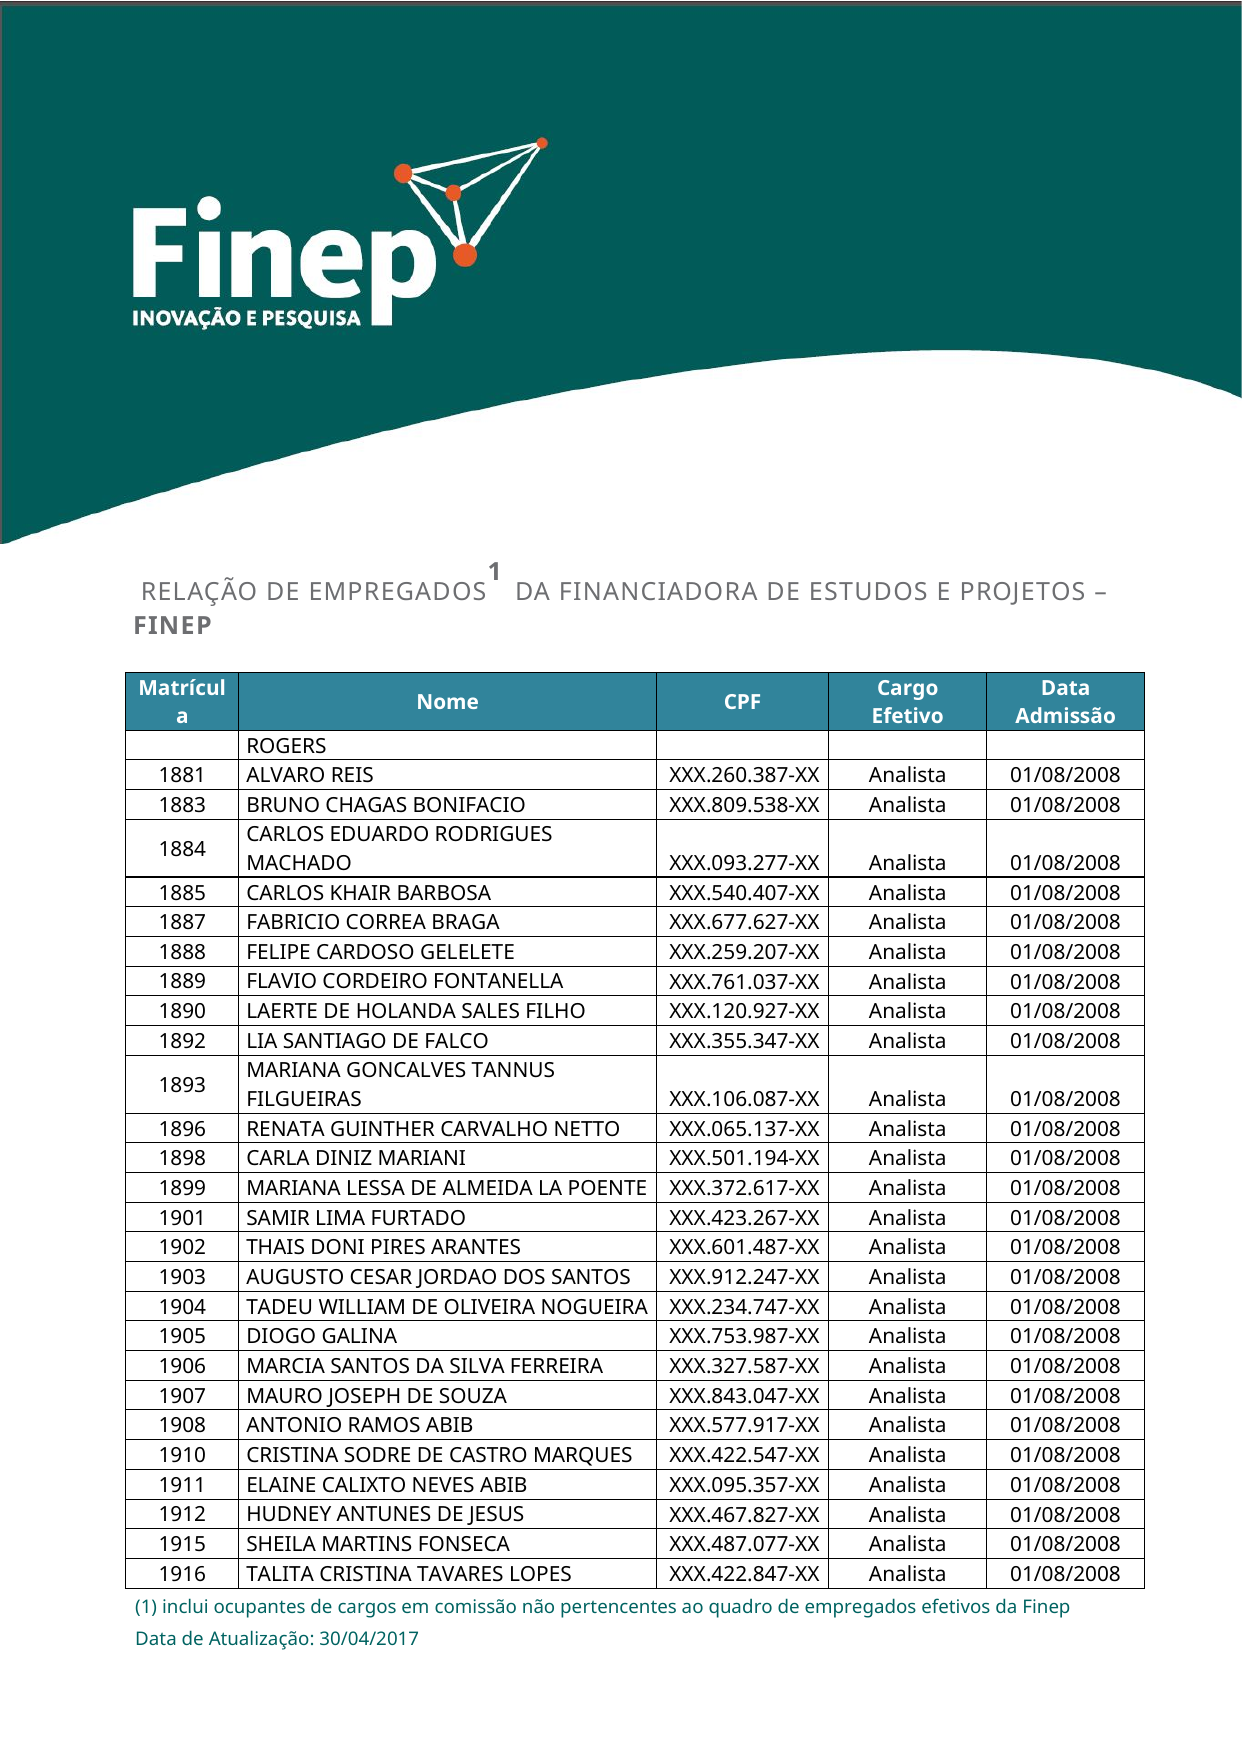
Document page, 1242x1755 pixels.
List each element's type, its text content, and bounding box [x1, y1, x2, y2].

table_cell 01/08/2008 [987, 1232, 1144, 1261]
table_cell XXX.065.137-XX [657, 1114, 828, 1142]
table_cell XXX.677.627-XX [657, 907, 828, 936]
table_cell XXX.487.077-XX [657, 1529, 828, 1558]
table_cell Analista [829, 1381, 986, 1409]
table_cell 1884 [126, 820, 238, 876]
table_cell CARLOS KHAIR BARBOSA [239, 878, 656, 906]
table_cell Analista [829, 760, 986, 789]
table_cell XXX.422.847-XX [657, 1559, 828, 1587]
table_cell 1911 [126, 1470, 238, 1498]
table_cell XXX.093.277-XX [657, 820, 828, 876]
table_cell 01/08/2008 [987, 1470, 1144, 1498]
table_cell LIA SANTIAGO DE FALCO [239, 1026, 656, 1054]
table_cell 1881 [126, 760, 238, 789]
table_header CPF [657, 673, 828, 730]
table_cell XXX.601.487-XX [657, 1232, 828, 1261]
table_cell 1898 [126, 1143, 238, 1172]
table_cell 01/08/2008 [987, 790, 1144, 818]
table_cell XXX.234.747-XX [657, 1292, 828, 1320]
table_cell 01/08/2008 [987, 1114, 1144, 1142]
table_cell XXX.809.538-XX [657, 790, 828, 818]
table_cell XXX.372.617-XX [657, 1173, 828, 1202]
table_cell Analista [829, 1232, 986, 1261]
table_cell 1887 [126, 907, 238, 936]
table_cell XXX.423.267-XX [657, 1203, 828, 1231]
table_cell 1885 [126, 878, 238, 906]
table_cell Analista [829, 1292, 986, 1320]
table_cell RENATA GUINTHER CARVALHO NETTO [239, 1114, 656, 1142]
table_cell THAIS DONI PIRES ARANTES [239, 1232, 656, 1261]
table_cell 1901 [126, 1203, 238, 1231]
table_cell FELIPE CARDOSO GELELETE [239, 937, 656, 966]
table_cell Analista [829, 1440, 986, 1469]
table_cell 01/08/2008 [987, 1351, 1144, 1380]
table_cell Analista [829, 1262, 986, 1291]
table_cell 1904 [126, 1292, 238, 1320]
table_cell 01/08/2008 [987, 1026, 1144, 1054]
table_cell Analista [829, 1114, 986, 1142]
table_cell 01/08/2008 [987, 1321, 1144, 1350]
table_cell XXX.843.047-XX [657, 1381, 828, 1409]
table_cell Analista [829, 1351, 986, 1380]
table_cell XXX.095.357-XX [657, 1470, 828, 1498]
table_cell 01/08/2008 [987, 1173, 1144, 1202]
table_cell [657, 731, 828, 759]
table_cell Analista [829, 1056, 986, 1112]
table_cell 1907 [126, 1381, 238, 1409]
table_cell MAURO JOSEPH DE SOUZA [239, 1381, 656, 1409]
table_cell 01/08/2008 [987, 907, 1144, 936]
table_cell XXX.467.827-XX [657, 1500, 828, 1528]
table_cell Analista [829, 1173, 986, 1202]
table_cell DIOGO GALINA [239, 1321, 656, 1350]
table_cell TALITA CRISTINA TAVARES LOPES [239, 1559, 656, 1587]
table_cell Analista [829, 878, 986, 906]
table_cell 1916 [126, 1559, 238, 1587]
table_cell 01/08/2008 [987, 967, 1144, 995]
table_cell CARLA DINIZ MARIANI [239, 1143, 656, 1172]
table_cell XXX.761.037-XX [657, 967, 828, 995]
table_cell 01/08/2008 [987, 760, 1144, 789]
table_cell [987, 731, 1144, 759]
table_cell Analista [829, 1203, 986, 1231]
table_cell 1899 [126, 1173, 238, 1202]
table_cell 01/08/2008 [987, 1143, 1144, 1172]
table_cell Analista [829, 967, 986, 995]
table_cell Analista [829, 1321, 986, 1350]
table_cell [829, 731, 986, 759]
table_cell Analista [829, 790, 986, 818]
table_cell 01/08/2008 [987, 1292, 1144, 1320]
table_cell Analista [829, 1470, 986, 1498]
table_cell Analista [829, 907, 986, 936]
table_cell 01/08/2008 [987, 1056, 1144, 1112]
table_cell 01/08/2008 [987, 937, 1144, 966]
table_cell HUDNEY ANTUNES DE JESUS [239, 1500, 656, 1528]
table_cell CRISTINA SODRE DE CASTRO MARQUES [239, 1440, 656, 1469]
table_cell ANTONIO RAMOS ABIB [239, 1410, 656, 1439]
table_cell 1910 [126, 1440, 238, 1469]
table_cell CARLOS EDUARDO RODRIGUES MACHADO [239, 820, 656, 876]
table_cell 1905 [126, 1321, 238, 1350]
table_cell 1892 [126, 1026, 238, 1054]
table_cell SAMIR LIMA FURTADO [239, 1203, 656, 1231]
table_cell Analista [829, 1500, 986, 1528]
table_cell FABRICIO CORREA BRAGA [239, 907, 656, 936]
table_cell XXX.260.387-XX [657, 760, 828, 789]
table_cell XXX.912.247-XX [657, 1262, 828, 1291]
table_cell 1902 [126, 1232, 238, 1261]
table_cell 01/08/2008 [987, 996, 1144, 1025]
table_cell XXX.540.407-XX [657, 878, 828, 906]
table_cell Analista [829, 937, 986, 966]
table_cell SHEILA MARTINS FONSECA [239, 1529, 656, 1558]
table_cell Analista [829, 1026, 986, 1054]
table_cell XXX.753.987-XX [657, 1321, 828, 1350]
table_cell Analista [829, 1143, 986, 1172]
table_cell BRUNO CHAGAS BONIFACIO [239, 790, 656, 818]
table_cell 1888 [126, 937, 238, 966]
table_cell 01/08/2008 [987, 878, 1144, 906]
table_cell XXX.259.207-XX [657, 937, 828, 966]
table_cell 1912 [126, 1500, 238, 1528]
table_cell 1893 [126, 1056, 238, 1112]
table_cell XXX.501.194-XX [657, 1143, 828, 1172]
table_cell 1903 [126, 1262, 238, 1291]
table_cell Analista [829, 1529, 986, 1558]
table_cell ELAINE CALIXTO NEVES ABIB [239, 1470, 656, 1498]
table_cell 01/08/2008 [987, 1410, 1144, 1439]
table_cell MARIANA GONCALVES TANNUS FILGUEIRAS [239, 1056, 656, 1112]
table_cell 1883 [126, 790, 238, 818]
table_cell XXX.106.087-XX [657, 1056, 828, 1112]
table_cell AUGUSTO CESAR JORDAO DOS SANTOS [239, 1262, 656, 1291]
table_cell 01/08/2008 [987, 1381, 1144, 1409]
table_cell XXX.422.547-XX [657, 1440, 828, 1469]
table_cell 01/08/2008 [987, 1559, 1144, 1587]
table_cell 01/08/2008 [987, 1440, 1144, 1469]
table_header Cargo Efetivo [829, 673, 986, 730]
table_cell LAERTE DE HOLANDA SALES FILHO [239, 996, 656, 1025]
table_cell 01/08/2008 [987, 1262, 1144, 1291]
table_header Matrícula [126, 673, 238, 730]
table_cell 1906 [126, 1351, 238, 1380]
table_header Data Admissão [987, 673, 1144, 730]
table_cell 01/08/2008 [987, 1529, 1144, 1558]
table_cell XXX.327.587-XX [657, 1351, 828, 1380]
table_cell MARIANA LESSA DE ALMEIDA LA POENTE [239, 1173, 656, 1202]
table_cell XXX.120.927-XX [657, 996, 828, 1025]
table_cell [126, 731, 238, 759]
table_cell MARCIA SANTOS DA SILVA FERREIRA [239, 1351, 656, 1380]
table_cell ALVARO REIS [239, 760, 656, 789]
table_cell 01/08/2008 [987, 1500, 1144, 1528]
table_cell 01/08/2008 [987, 1203, 1144, 1231]
table_cell XXX.577.917-XX [657, 1410, 828, 1439]
table_cell ROGERS [239, 731, 656, 759]
table_cell 1896 [126, 1114, 238, 1142]
table_cell Analista [829, 1410, 986, 1439]
table_cell Analista [829, 820, 986, 876]
table_cell TADEU WILLIAM DE OLIVEIRA NOGUEIRA [239, 1292, 656, 1320]
table_cell 01/08/2008 [987, 820, 1144, 876]
table_cell FLAVIO CORDEIRO FONTANELLA [239, 967, 656, 995]
table_cell 1890 [126, 996, 238, 1025]
table_cell 1889 [126, 967, 238, 995]
table_cell 1915 [126, 1529, 238, 1558]
table_cell XXX.355.347-XX [657, 1026, 828, 1054]
table_cell Analista [829, 1559, 986, 1587]
table_header Nome [239, 673, 656, 730]
table_cell 1908 [126, 1410, 238, 1439]
table_cell Analista [829, 996, 986, 1025]
